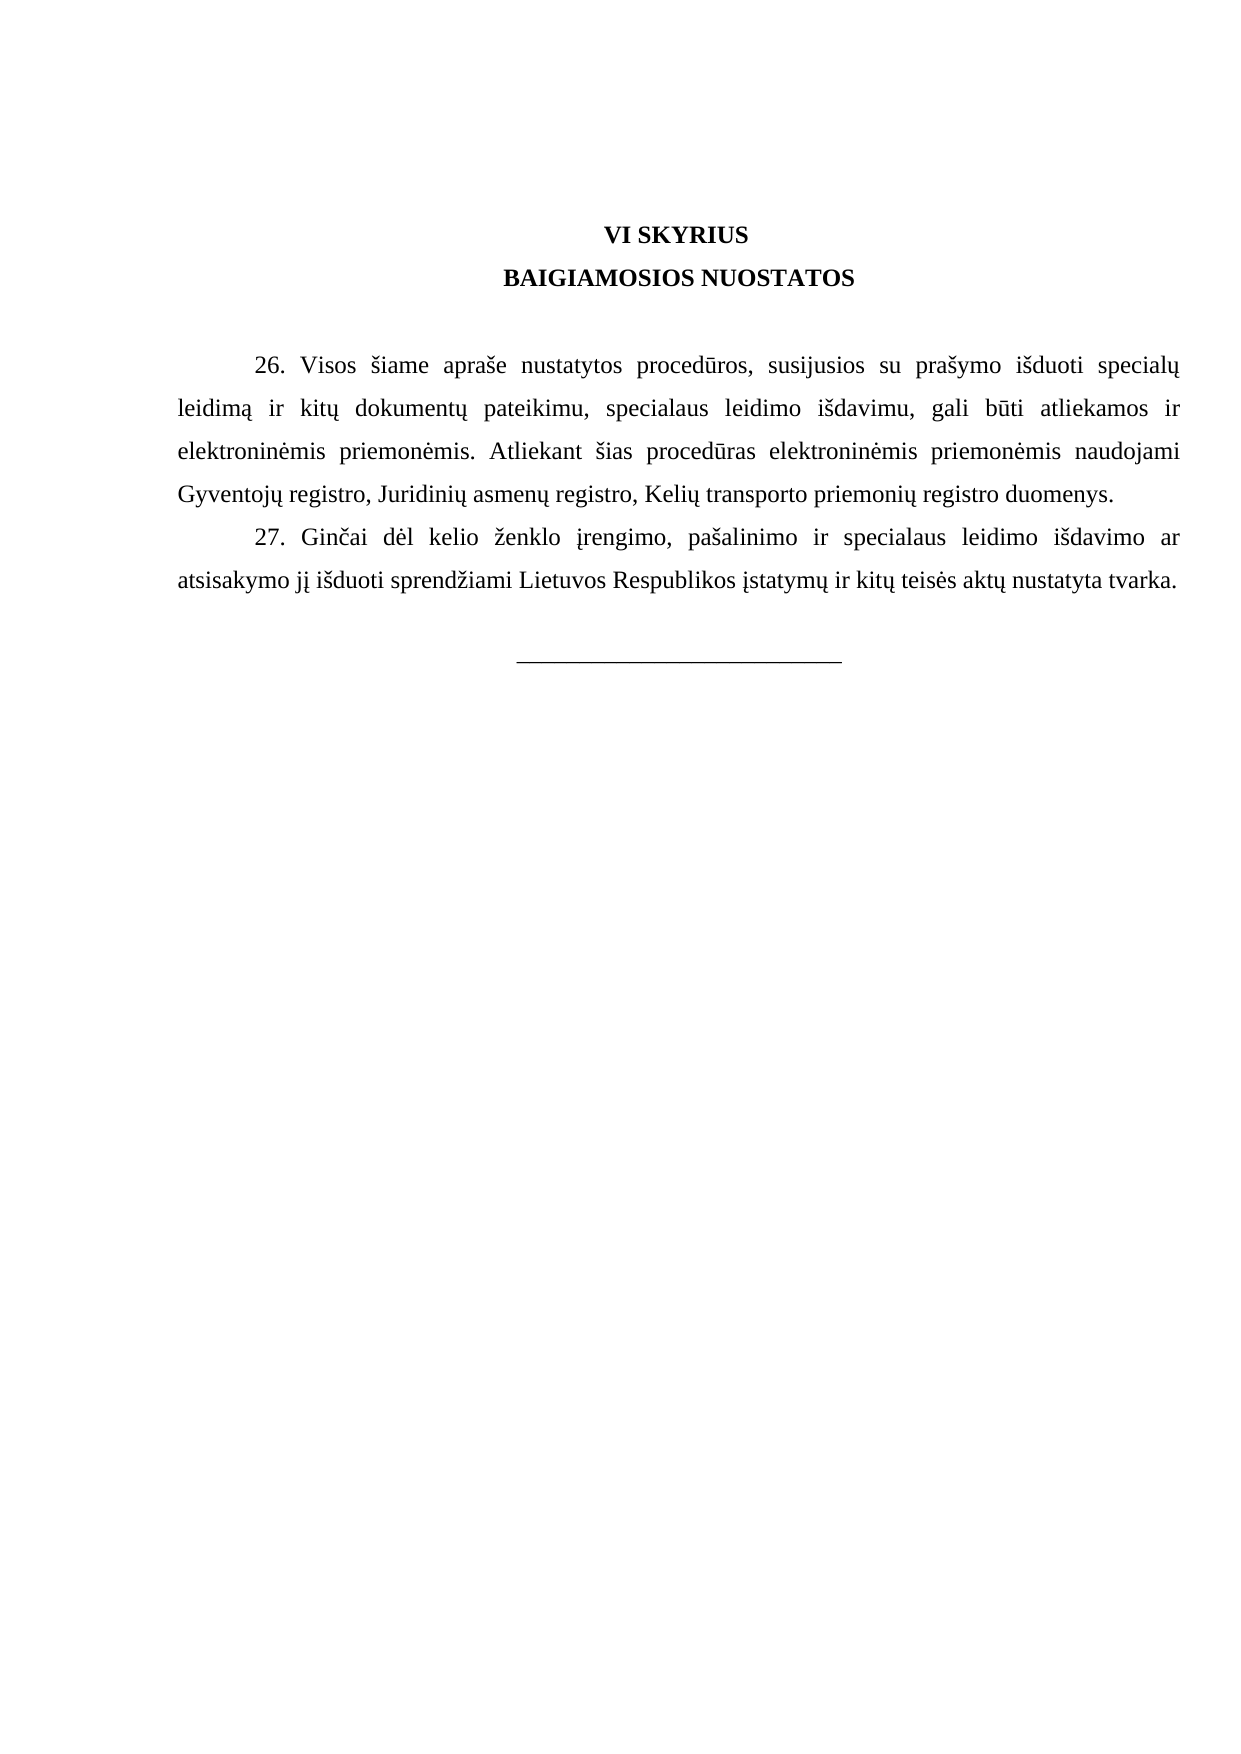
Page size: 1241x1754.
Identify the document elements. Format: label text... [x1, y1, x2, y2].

text 27. Ginčai dėl kelio ženklo įrengimo, pašalinimo ir specialaus leidimo išdavimo ar atsisakymo jį išduoti sprendžiami Lietuvos Respublikos įstatymų ir kitų teisės aktų nustatyta tvarka. [177, 522, 1181, 594]
text 26. Visos šiame apraše nustatytos procedūros, susijusios su prašymo išduoti specialų leidimą ir kitų dokumentų pateikimu, specialaus leidimo išdavimu, gali būti atliekamos ir elektroninėmis priemonėmis. Atliekant šias procedūras elektroninėmis priemonėmis naudojami Gyventojų registro, Juridinių asmenų registro, Kelių transporto priemonių registro duomenys. [177, 350, 1181, 508]
text VI SKYRIUS [177, 220, 1181, 249]
text BAIGIAMOSIOS NUOSTATOS [177, 263, 1181, 292]
text __________________________ [177, 637, 1181, 666]
